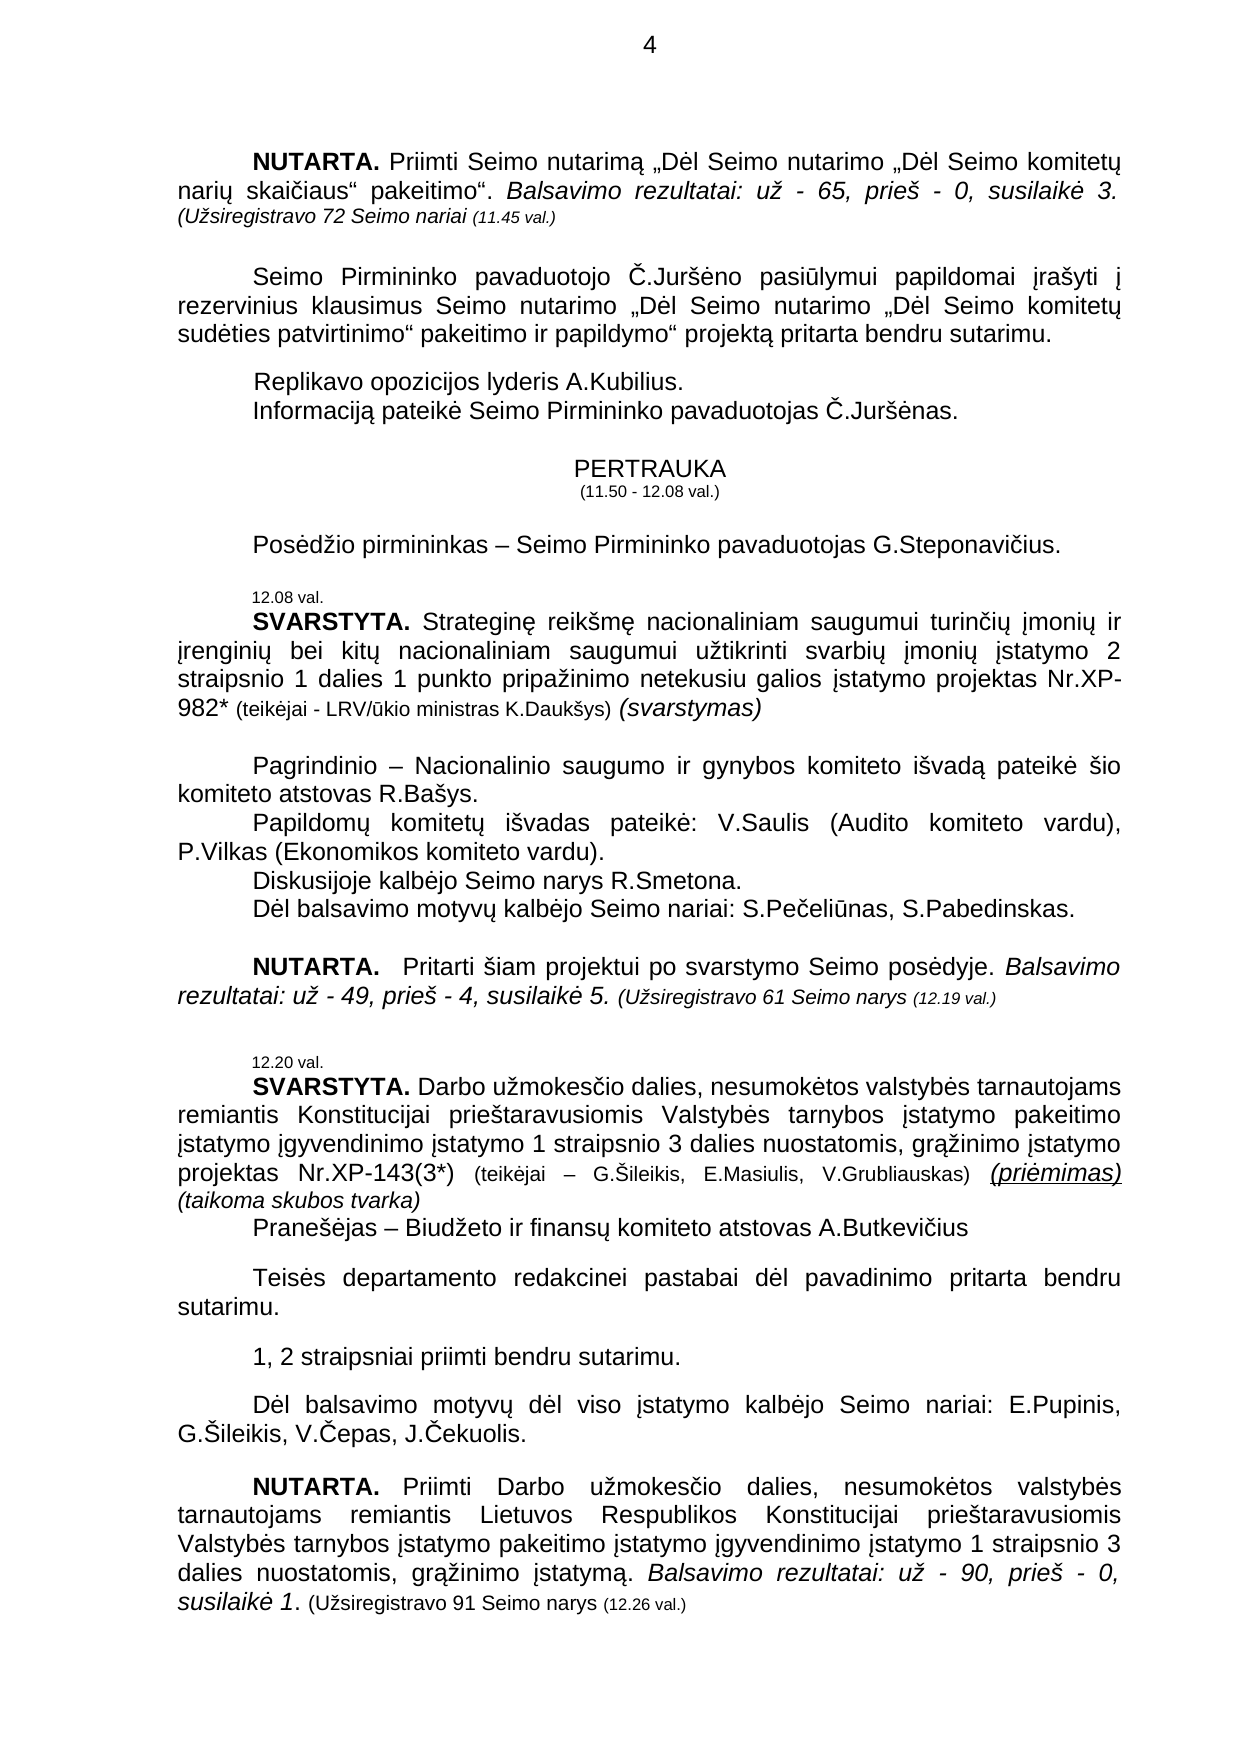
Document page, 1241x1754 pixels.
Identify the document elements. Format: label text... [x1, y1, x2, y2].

text Pranešėjas – Biudžeto ir finansų komiteto atstovas A.Butkevičius [177, 1213, 1122, 1242]
text Papildomų komitetų išvadas pateikė: V.Saulis (Audito komiteto vardu), P.Vilkas (Ekonomikos komiteto vardu). [177, 808, 1122, 866]
text Diskusijoje kalbėjo Seimo narys R.Smetona. [177, 866, 1122, 894]
text 12.08 val. [177, 588, 1122, 607]
text Informaciją pateikė Seimo Pirmininko pavaduotojas Č.Juršėnas. [177, 396, 1122, 425]
text NUTARTA. Pritarti šiam projektui po svarstymo Seimo posėdyje. Balsavimo rezultatai: už - 49, prieš - 4, susilaikė 5. (Užsiregistravo 61 Seimo narys (12.19 val.) [177, 952, 1122, 1009]
text SVARSTYTA. Darbo užmokesčio dalies, nesumokėtos valstybės tarnautojams remiantis Konstitucijai prieštaravusiomis Valstybės tarnybos įstatymo pakeitimo įstatymo įgyvendinimo įstatymo 1 straipsnio 3 dalies nuostatomis, grąžinimo įstatymo projektas Nr.XP-143(3*) (teikėjai – G.Šileikis, E.Masiulis, V.Grubliauskas) (priėmimas) (taikoma skubos tvarka) [177, 1072, 1122, 1213]
text Replikavo opozicijos lyderis A.Kubilius. [177, 367, 1122, 396]
text Pagrindinio – Nacionalinio saugumo ir gynybos komiteto išvadą pateikė šio komiteto atstovas R.Bašys. [177, 751, 1122, 808]
text Seimo Pirmininko pavaduotojo Č.Juršėno pasiūlymui papildomai įrašyti į rezervinius klausimus Seimo nutarimo „Dėl Seimo nutarimo „Dėl Seimo komitetų sudėties patvirtinimo“ pakeitimo ir papildymo“ projektą pritarta bendru sutarimu. [177, 262, 1122, 348]
text NUTARTA. Priimti Seimo nutarimą „Dėl Seimo nutarimo „Dėl Seimo komitetų narių skaičiaus“ pakeitimo“. Balsavimo rezultatai: už - 65, prieš - 0, susilaikė 3. (Užsiregistravo 72 Seimo nariai (11.45 val.) [177, 147, 1122, 228]
text (11.50 - 12.08 val.) [177, 482, 1122, 501]
text NUTARTA. Priimti Darbo užmokesčio dalies, nesumokėtos valstybės tarnautojams remiantis Lietuvos Respublikos Konstitucijai prieštaravusiomis Valstybės tarnybos įstatymo pakeitimo įstatymo įgyvendinimo įstatymo 1 straipsnio 3 dalies nuostatomis, grąžinimo įstatymą. Balsavimo rezultatai: už - 90, prieš - 0, susilaikė 1. (Užsiregistravo 91 Seimo narys (12.26 val.) [177, 1472, 1122, 1616]
text Dėl balsavimo motyvų kalbėjo Seimo nariai: S.Pečeliūnas, S.Pabedinskas. [177, 894, 1122, 923]
text 1, 2 straipsniai priimti bendru sutarimu. [177, 1342, 1122, 1371]
text 12.20 val. [177, 1052, 1122, 1072]
text Teisės departamento redakcinei pastabai dėl pavadinimo pritarta bendru sutarimu. [177, 1263, 1122, 1321]
text SVARSTYTA. Strateginę reikšmę nacionaliniam saugumui turinčių įmonių ir įrenginių bei kitų nacionaliniam saugumui užtikrinti svarbių įmonių įstatymo 2 straipsnio 1 dalies 1 punkto pripažinimo netekusiu galios įstatymo projektas Nr.XP-982* (teikėjai - LRV/ūkio ministras K.Daukšys) (svarstymas) [177, 607, 1122, 722]
text Dėl balsavimo motyvų dėl viso įstatymo kalbėjo Seimo nariai: E.Pupinis, G.Šileikis, V.Čepas, J.Čekuolis. [177, 1390, 1122, 1448]
text PERTRAUKA [177, 453, 1122, 482]
text Posėdžio pirmininkas – Seimo Pirmininko pavaduotojas G.Steponavičius. [177, 530, 1122, 559]
